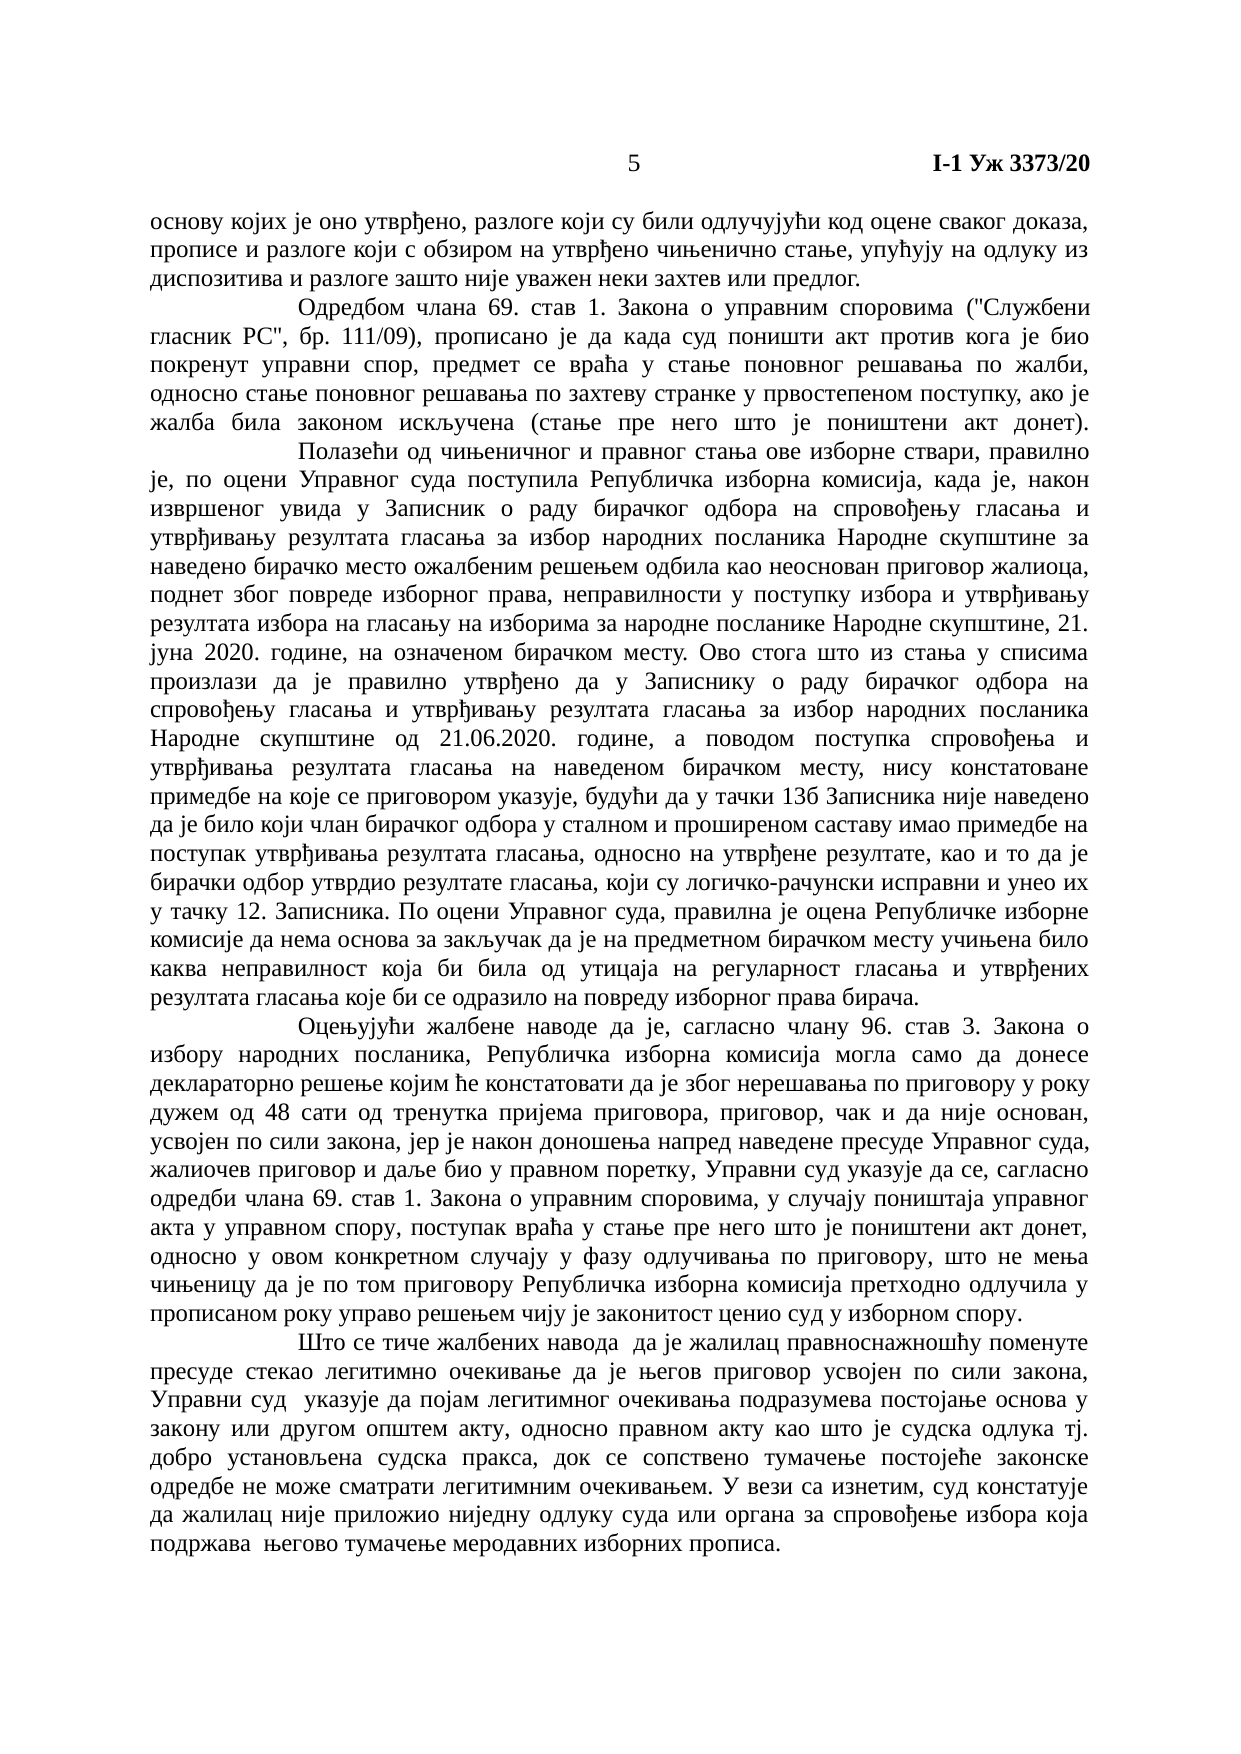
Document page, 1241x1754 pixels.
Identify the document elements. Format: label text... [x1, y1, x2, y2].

text основу којих је оно утврђено, разлоге који су били одлучујући код оцене сваког доказа, прописе и разлоге који с обзиром на утврђено чињенично стање, упућују на одлуку из диспозитива и разлоге зашто није уважен неки захтев или предлог. [150, 206, 1090, 292]
text Оцењујући жалбене наводе да је, сагласно члану 96. став 3. Закона о избору народних посланика, Републичка изборна комисија могла само да донесе деклараторно решење којим ће констатовати да је због нерешавања по приговору у року дужем од 48 сати од тренутка пријема приговора, приговор, чак и да није основан, усвојен по сили закона, јер је након доношења напред наведене пресуде Управног суда, жалиочев приговор и даље био у правном поретку, Управни суд указује да се, сагласно одредби члана 69. став 1. Закона о управним споровима, у случају поништаја управног акта у управном спору, поступак враћа у стање пре него што је поништени акт донет, односно у овом конкретном случају у фазу одлучивања по приговору, што не мења чињеницу да је по том приговору Републичка изборна комисија претходно одлучила у прописаном року управо решењем чију је законитост ценио суд у изборном спору. [150, 1011, 1090, 1327]
text Што се тиче жалбених навода да је жалилац правноснажношћу поменуте пресуде стекао легитимно очекивање да је његов приговор усвојен по сили закона, Управни суд указује да појам легитимног очекивања подразумева постојање основа у закону или другом општем акту, односно правном акту као што је судска одлука тј. добро установљена судска пракса, док се сопствено тумачење постојеће законске одредбе не може сматрати легитимним очекивањем. У вези са изнетим, суд констатује да жалилац није приложио ниједну одлуку суда или органа за спровођење избора која подржава његово тумачење меродавних изборних прописа. [150, 1327, 1090, 1557]
text Одредбом члана 69. став 1. Закона о управним споровима (''Службени гласник РС'', бр. 111/09), прописано је да када суд поништи акт против кога је био покренут управни спор, предмет се враћа у стање поновног решавања по жалби, односно стање поновног решавања по захтеву странке у првостепеном поступку, ако је жалба била законом искључена (стање пре него што је поништени акт донет). Полазећи од чињеничног и правног стања ове изборне ствари, правилно је, по оцени Управног суда поступила Републичка изборна комисија, када је, након извршеног увида у Записник о раду бирачког одбора на спровођењу гласања и утврђивању резултата гласања за избор народних посланика Народне скупштине за наведено бирачко место ожалбеним решењем одбила као неоснован приговор жалиоца, поднет због повреде изборног права, неправилности у поступку избора и утврђивању резултата избора на гласању на изборима за народне посланике Народне скупштине, 21. јуна 2020. године, на означеном бирачком месту. Ово стога што из стања у списима произлази да је правилно утврђено да у Записнику о раду бирачког одбора на спровођењу гласања и утврђивању резултата гласања за избор народних посланика Народне скупштине од 21.06.2020. године, а поводом поступка спровођења и утврђивања резултата гласања на наведеном бирачком месту, нису констатоване примедбе на које се приговором указује, будући да у тачки 13б Записника није наведено да је било који члан бирачког одбора у сталном и проширеном саставу имао примедбе на поступак утврђивања резултата гласања, односно на утврђене резултате, као и то да је бирачки одбор утврдио резултате гласања, који су логичко-рачунски исправни и унео их у тачку 12. Записника. По оцени Управног суда, правилна је оцена Републичке изборне комисије да нема основа за закључак да је на предметном бирачком месту учињена било каква неправилност која би била од утицаја на регуларност гласања и утврђених резултата гласања које би се одразило на повреду изборног права бирача. [150, 292, 1090, 1011]
